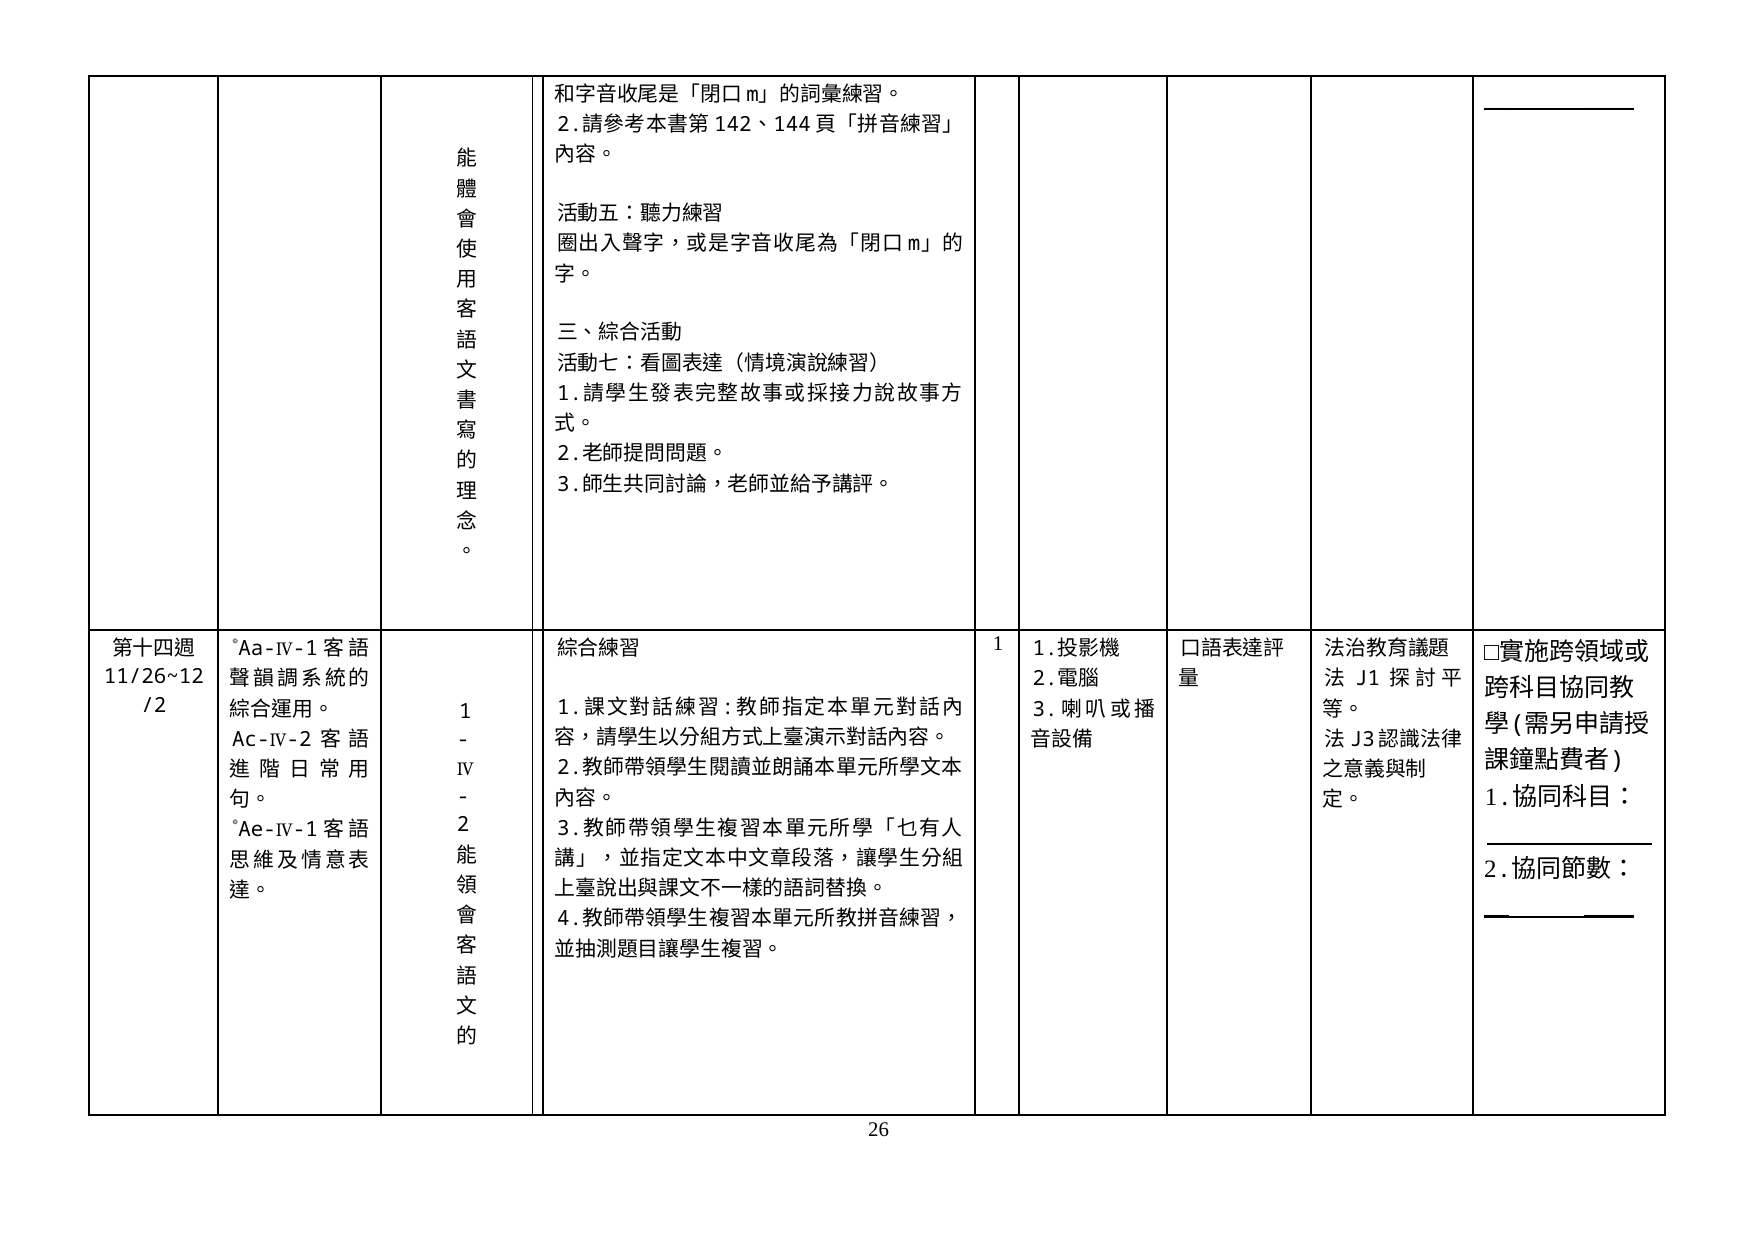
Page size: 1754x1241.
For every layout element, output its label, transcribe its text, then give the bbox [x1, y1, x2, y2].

table_cell [1168, 77, 1310, 629]
table_cell 法治教育議題 法J1探討平等。 法J3認識法律之意義與制定。 [1312, 631, 1472, 1114]
table_cell 1 [976, 631, 1018, 1114]
table_cell 第十四週 11/26~12/2 [90, 631, 217, 1114]
table_cell [533, 77, 542, 629]
table_cell 口語表達評量 [1168, 631, 1310, 1114]
table_cell [90, 77, 217, 629]
table_cell [976, 77, 1018, 629]
table_cell [219, 77, 380, 629]
table_cell ◎Aa-Ⅳ-1客語聲韻調系統的綜合運用。 Ac-Ⅳ-2客語進階日常用句。 ◎Ae-Ⅳ-1客語思維及情意表達。 [219, 631, 380, 1114]
table_cell 和字音收尾是「閉口m」的詞彙練習。 2.請參考本書第142、144頁「拼音練習」內容。 活動五：聽力練習 圈出入聲字，或是字音收尾為「閉口m」的字。 三、綜合活動 活動七：看圖表達（情境演說練習） 1.請學生發表完整故事或採接力說故事方式。 2.老師提問問題。 3.師生共同討論，老師並給予講評。 [544, 77, 974, 629]
table_cell [1312, 77, 1472, 629]
table_cell 綜合練習 1.課文對話練習:教師指定本單元對話內容，請學生以分組方式上臺演示對話內容。 2.教師帶領學生閱讀並朗誦本單元所學文本內容。 3.教師帶領學生複習本單元所學「乜有人講」，並指定文本中文章段落，讓學生分組上臺說出與課文不一樣的語詞替換。 4.教師帶領學生複習本單元所教拼音練習，並抽測題目讓學生複習。 [544, 631, 974, 1114]
table_cell □實施跨領域或跨科目協同教學(需另申請授課鐘點費者) 1.協同科目： ＿ ＿ 2.協同節數： ＿ ＿＿ [1474, 631, 1664, 1114]
table_cell 1.投影機 2.電腦 3.喇叭或播音設備 [1020, 631, 1166, 1114]
table_cell 能體會使用客語文書寫的理念。 [382, 77, 532, 629]
table_cell 1-Ⅳ-2能領會客語文的 [382, 631, 532, 1114]
table_cell [533, 631, 542, 1114]
table_cell ＿ ＿＿ [1474, 77, 1664, 629]
table_cell [1020, 77, 1166, 629]
